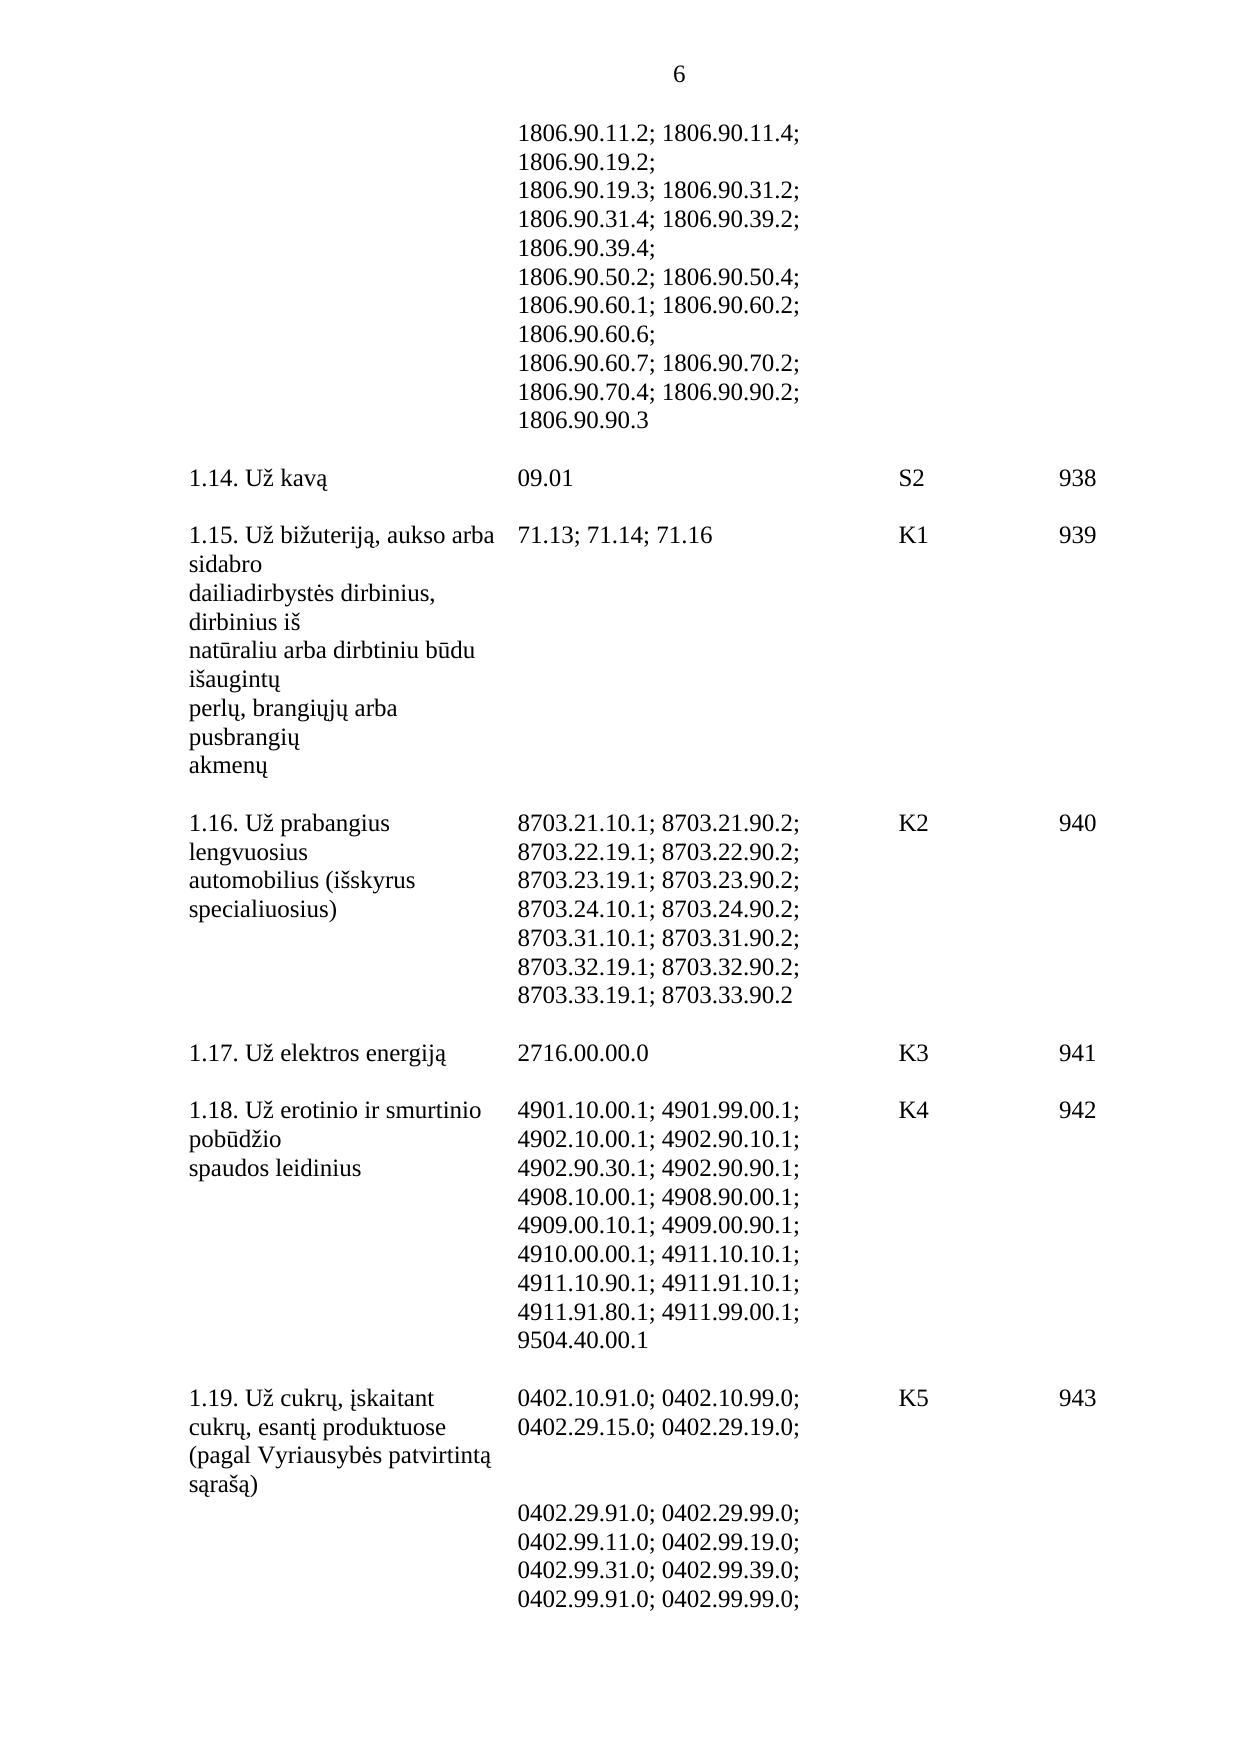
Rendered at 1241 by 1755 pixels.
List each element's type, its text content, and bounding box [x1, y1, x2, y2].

table_cell [887, 866, 1048, 923]
table_cell 941 [1048, 1038, 1181, 1067]
table_cell [1048, 348, 1181, 434]
table_cell 2716.00.00.0 [506, 1038, 887, 1067]
table_cell [1048, 176, 1181, 262]
table_cell [1048, 1067, 1181, 1096]
table_cell dailiadirbystės dirbinius, dirbinius iš [177, 578, 506, 636]
table_cell [1048, 262, 1181, 348]
table_cell [177, 348, 506, 434]
table_cell [1048, 1153, 1181, 1211]
table_cell 8703.21.10.1; 8703.21.90.2; 8703.22.19.1; 8703.22.90.2; [506, 808, 887, 866]
table_cell 4909.00.10.1; 4909.00.90.1; 4910.00.00.1; 4911.10.10.1; [506, 1211, 887, 1268]
table_cell K5 [887, 1383, 1048, 1498]
table_cell [177, 1067, 506, 1096]
table_cell 1.19. Už cukrų, įskaitant cukrų, esantį produktuose (pagal Vyriausybės patvirtintą sąrašą) [177, 1383, 506, 1498]
table_cell 939 [1048, 521, 1181, 578]
table_cell [177, 434, 506, 463]
table_cell [1048, 1211, 1181, 1268]
table_cell [506, 1067, 887, 1096]
table_cell [1048, 923, 1181, 981]
table_cell 1806.90.50.2; 1806.90.50.4; 1806.90.60.1; 1806.90.60.2; 1806.90.60.6; [506, 262, 887, 348]
table_cell [177, 176, 506, 262]
table_cell [887, 923, 1048, 981]
table_cell [177, 1498, 506, 1556]
table_cell 4901.10.00.1; 4901.99.00.1; 4902.10.00.1; 4902.90.10.1; [506, 1096, 887, 1153]
table_cell [177, 1354, 506, 1383]
table_cell automobilius (išskyrus specialiuosius) [177, 866, 506, 923]
table_cell [177, 492, 506, 521]
table_cell 8703.33.19.1; 8703.33.90.2 [506, 981, 887, 1009]
table_cell K4 [887, 1096, 1048, 1153]
table_cell [1048, 981, 1181, 1009]
table_cell 1.14. Už kavą [177, 463, 506, 492]
table_cell [1048, 751, 1181, 779]
table_cell 1806.90.60.7; 1806.90.70.2; 1806.90.70.4; 1806.90.90.2; 1806.90.90.3 [506, 348, 887, 434]
table_cell [887, 1211, 1048, 1268]
table_cell [887, 1326, 1048, 1354]
table_cell 4911.10.90.1; 4911.91.10.1; 4911.91.80.1; 4911.99.00.1; [506, 1268, 887, 1326]
table_cell [1048, 434, 1181, 463]
table_cell [887, 981, 1048, 1009]
table_cell [1048, 693, 1181, 751]
table_cell [887, 636, 1048, 693]
table_cell [887, 348, 1048, 434]
table_cell 71.13; 71.14; 71.16 [506, 521, 887, 578]
table_cell S2 [887, 463, 1048, 492]
table_cell [887, 1153, 1048, 1211]
table_cell K1 [887, 521, 1048, 578]
table_cell 9504.40.00.1 [506, 1326, 887, 1354]
table_cell [1048, 1556, 1181, 1613]
table_cell [1048, 118, 1181, 176]
table_cell [1048, 779, 1181, 808]
table_cell 0402.29.91.0; 0402.29.99.0; 0402.99.11.0; 0402.99.19.0; [506, 1498, 887, 1556]
table_cell 4902.90.30.1; 4902.90.90.1; 4908.10.00.1; 4908.90.00.1; [506, 1153, 887, 1211]
table_cell 1806.90.11.2; 1806.90.11.4; 1806.90.19.2; [506, 118, 887, 176]
table_cell [506, 1354, 887, 1383]
table_cell [1048, 1354, 1181, 1383]
table_cell [887, 1498, 1048, 1556]
table_cell [887, 693, 1048, 751]
table_cell 0402.10.91.0; 0402.10.99.0; 0402.29.15.0; 0402.29.19.0; [506, 1383, 887, 1498]
table_cell [506, 492, 887, 521]
table_cell [887, 1354, 1048, 1383]
table_cell [177, 1556, 506, 1613]
table_cell [506, 751, 887, 779]
table_cell [887, 118, 1048, 176]
table_cell [887, 1009, 1048, 1038]
table_cell 8703.23.19.1; 8703.23.90.2; 8703.24.10.1; 8703.24.90.2; [506, 866, 887, 923]
table_cell perlų, brangiųjų arba pusbrangių [177, 693, 506, 751]
table_cell [887, 578, 1048, 636]
table_cell [1048, 1326, 1181, 1354]
table_cell 8703.31.10.1; 8703.31.90.2; 8703.32.19.1; 8703.32.90.2; [506, 923, 887, 981]
table_cell 942 [1048, 1096, 1181, 1153]
table_cell 1.15. Už bižuteriją, aukso arba sidabro [177, 521, 506, 578]
table_cell [177, 923, 506, 981]
table_cell [177, 262, 506, 348]
table_cell [887, 434, 1048, 463]
table_cell 1806.90.19.3; 1806.90.31.2; 1806.90.31.4; 1806.90.39.2; 1806.90.39.4; [506, 176, 887, 262]
table_cell akmenų [177, 751, 506, 779]
table_cell [1048, 578, 1181, 636]
table_cell 1.17. Už elektros energiją [177, 1038, 506, 1067]
table_cell [887, 262, 1048, 348]
table_cell K3 [887, 1038, 1048, 1067]
table_cell [1048, 1498, 1181, 1556]
table_cell [177, 1009, 506, 1038]
table_cell [1048, 1009, 1181, 1038]
table_cell [1048, 1268, 1181, 1326]
table_cell [887, 1268, 1048, 1326]
table_cell [887, 1556, 1048, 1613]
table_cell 09.01 [506, 463, 887, 492]
table_cell 0402.99.31.0; 0402.99.39.0; 0402.99.91.0; 0402.99.99.0; [506, 1556, 887, 1613]
table_cell [506, 434, 887, 463]
table_cell [177, 118, 506, 176]
table_cell [506, 636, 887, 693]
table_cell 943 [1048, 1383, 1181, 1498]
table_cell natūraliu arba dirbtiniu būdu išaugintų [177, 636, 506, 693]
table_cell [177, 1211, 506, 1268]
table_cell [177, 779, 506, 808]
table_cell 938 [1048, 463, 1181, 492]
table_cell [506, 779, 887, 808]
table_cell [177, 981, 506, 1009]
table_cell 1.18. Už erotinio ir smurtinio pobūdžio [177, 1096, 506, 1153]
table_cell [887, 779, 1048, 808]
table_cell [1048, 636, 1181, 693]
table_cell K2 [887, 808, 1048, 866]
table_cell [506, 578, 887, 636]
table_cell [887, 751, 1048, 779]
table_cell [506, 1009, 887, 1038]
table_cell [177, 1268, 506, 1326]
table_cell [1048, 866, 1181, 923]
table_cell [506, 693, 887, 751]
table_cell [887, 492, 1048, 521]
table_cell [177, 1326, 506, 1354]
table_cell [887, 176, 1048, 262]
table_cell spaudos leidinius [177, 1153, 506, 1211]
table_cell [1048, 492, 1181, 521]
table_cell [887, 1067, 1048, 1096]
table_cell 1.16. Už prabangius lengvuosius [177, 808, 506, 866]
table_cell 940 [1048, 808, 1181, 866]
